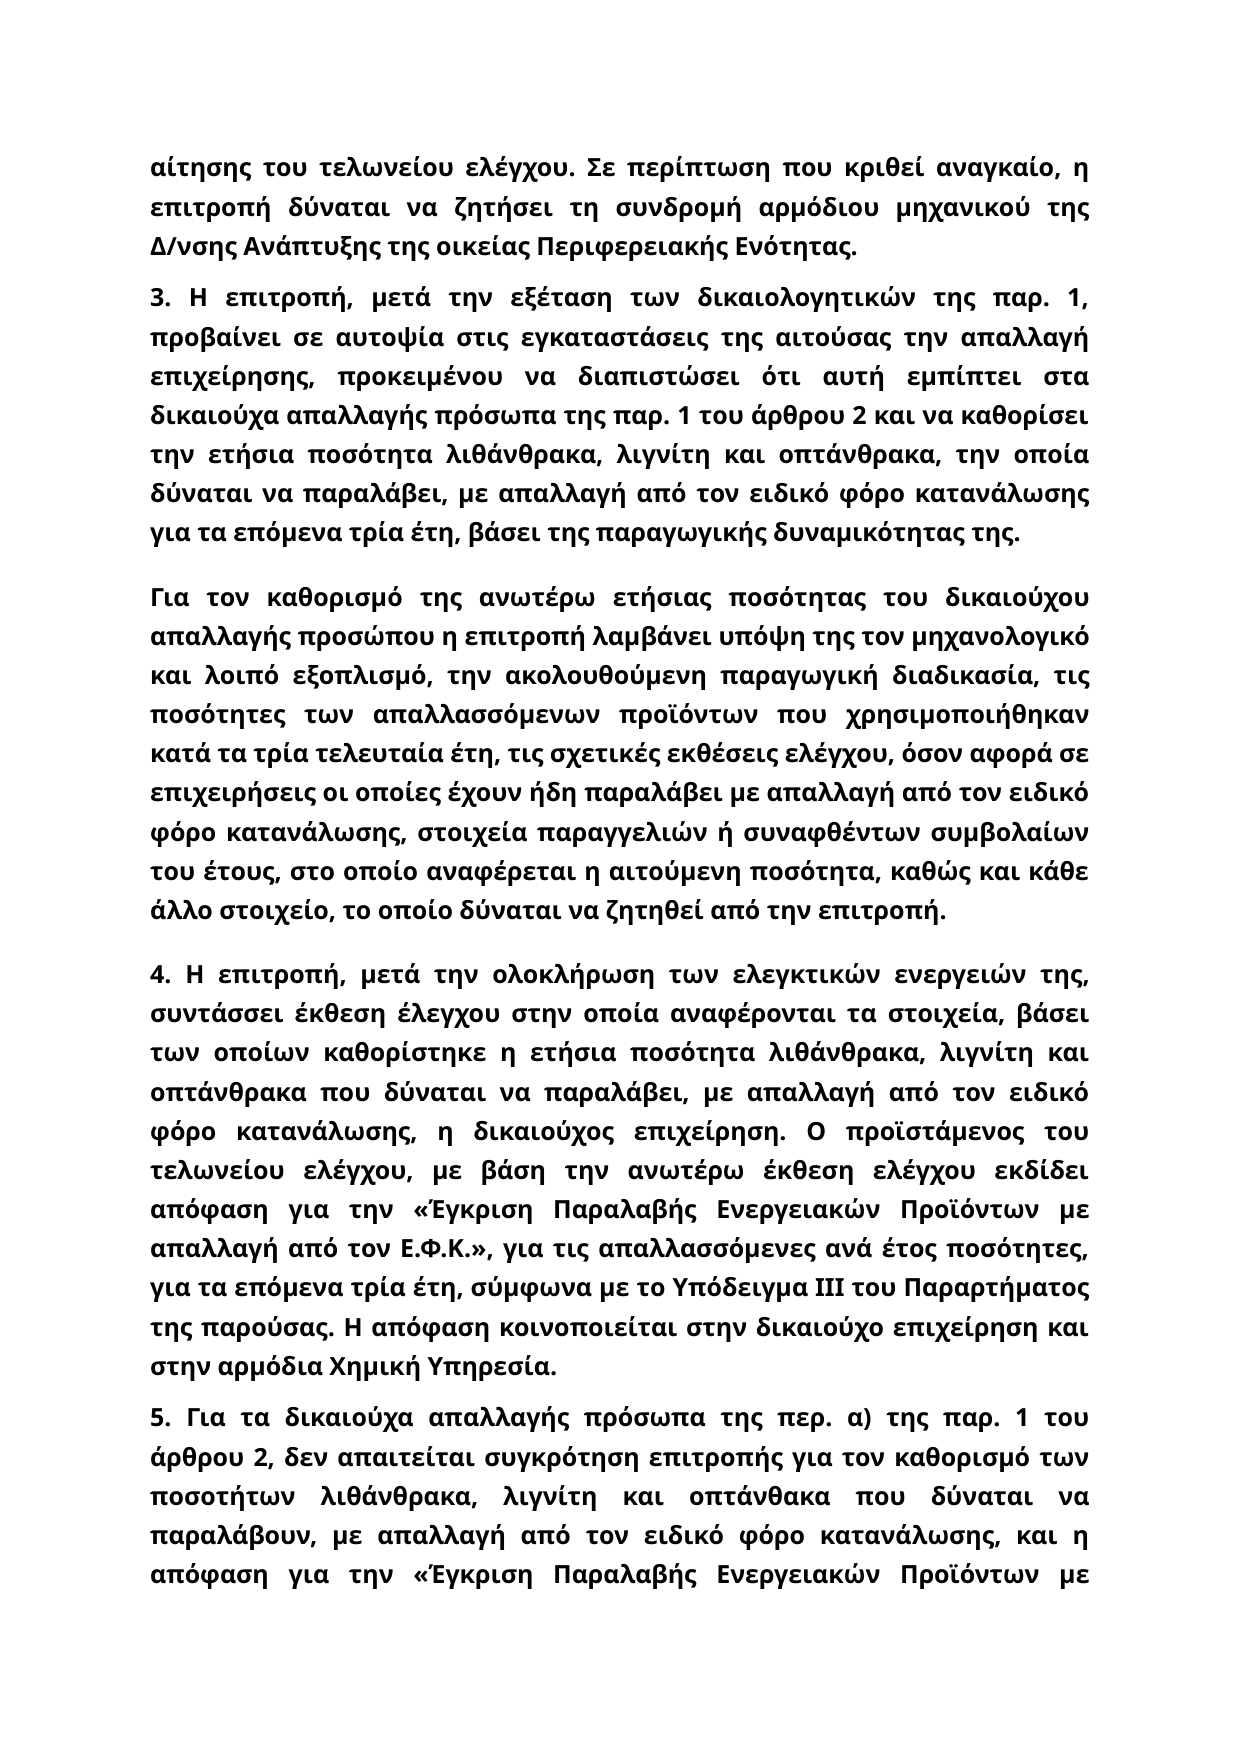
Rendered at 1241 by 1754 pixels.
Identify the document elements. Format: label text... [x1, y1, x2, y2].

text 4. Η επιτροπή, μετά την ολοκλήρωση των ελεγκτικών ενεργειών της, συντάσσει έκθεση έλεγχου στην οποία αναφέρονται τα στοιχεία, βάσει των οποίων καθορίστηκε η ετήσια ποσότητα λιθάνθρακα, λιγνίτη και οπτάνθρακα που δύναται να παραλάβει, με απαλλαγή από τον ειδικό φόρο κατανάλωσης, η δικαιούχος επιχείρηση. Ο προϊστάμενος του τελωνείου ελέγχου, με βάση την ανωτέρω έκθεση ελέγχου εκδίδει απόφαση για την «Έγκριση Παραλαβής Ενεργειακών Προϊόντων με απαλλαγή από τον Ε.Φ.Κ.», για τις απαλλασσόμενες ανά έτος ποσότητες, για τα επόμενα τρία έτη, σύμφωνα με το Υπόδειγμα IΙΙ του Παραρτήματος της παρούσας. Η απόφαση κοινοποιείται στην δικαιούχο επιχείρηση και στην αρμόδια Χημική Υπηρεσία. [150, 957, 1090, 1382]
text αίτησης του τελωνείου ελέγχου. Σε περίπτωση που κριθεί αναγκαίο, η επιτροπή δύναται να ζητήσει τη συνδρομή αρμόδιου μηχανικού της Δ/νσης Ανάπτυξης της οικείας Περιφερειακής Ενότητας. [150, 150, 1090, 262]
text 3. Η επιτροπή, μετά την εξέταση των δικαιολογητικών της παρ. 1, προβαίνει σε αυτοψία στις εγκαταστάσεις της αιτούσας την απαλλαγή επιχείρησης, προκειμένου να διαπιστώσει ότι αυτή εμπίπτει στα δικαιούχα απαλλαγής πρόσωπα της παρ. 1 του άρθρου 2 και να καθορίσει την ετήσια ποσότητα λιθάνθρακα, λιγνίτη και οπτάνθρακα, την οποία δύναται να παραλάβει, με απαλλαγή από τον ειδικό φόρο κατανάλωσης για τα επόμενα τρία έτη, βάσει της παραγωγικής δυναμικότητας της. [150, 280, 1090, 549]
text 5. Για τα δικαιούχα απαλλαγής πρόσωπα της περ. α) της παρ. 1 του άρθρου 2, δεν απαιτείται συγκρότηση επιτροπής για τον καθορισμό των ποσοτήτων λιθάνθρακα, λιγνίτη και οπτάνθακα που δύναται να παραλάβουν, με απαλλαγή από τον ειδικό φόρο κατανάλωσης, και η απόφαση για την «Έγκριση Παραλαβής Ενεργειακών Προϊόντων με [150, 1400, 1090, 1591]
text Για τον καθορισμό της ανωτέρω ετήσιας ποσότητας του δικαιούχου απαλλαγής προσώπου η επιτροπή λαμβάνει υπόψη της τον μηχανολογικό και λοιπό εξοπλισμό, την ακολουθούμενη παραγωγική διαδικασία, τις ποσότητες των απαλλασσόμενων προϊόντων που χρησιμοποιήθηκαν κατά τα τρία τελευταία έτη, τις σχετικές εκθέσεις ελέγχου, όσον αφορά σε επιχειρήσεις οι οποίες έχουν ήδη παραλάβει με απαλλαγή από τον ειδικό φόρο κατανάλωσης, στοιχεία παραγγελιών ή συναφθέντων συμβολαίων του έτους, στο οποίο αναφέρεται η αιτούμενη ποσότητα, καθώς και κάθε άλλο στοιχείο, το οποίο δύναται να ζητηθεί από την επιτροπή. [150, 579, 1090, 927]
